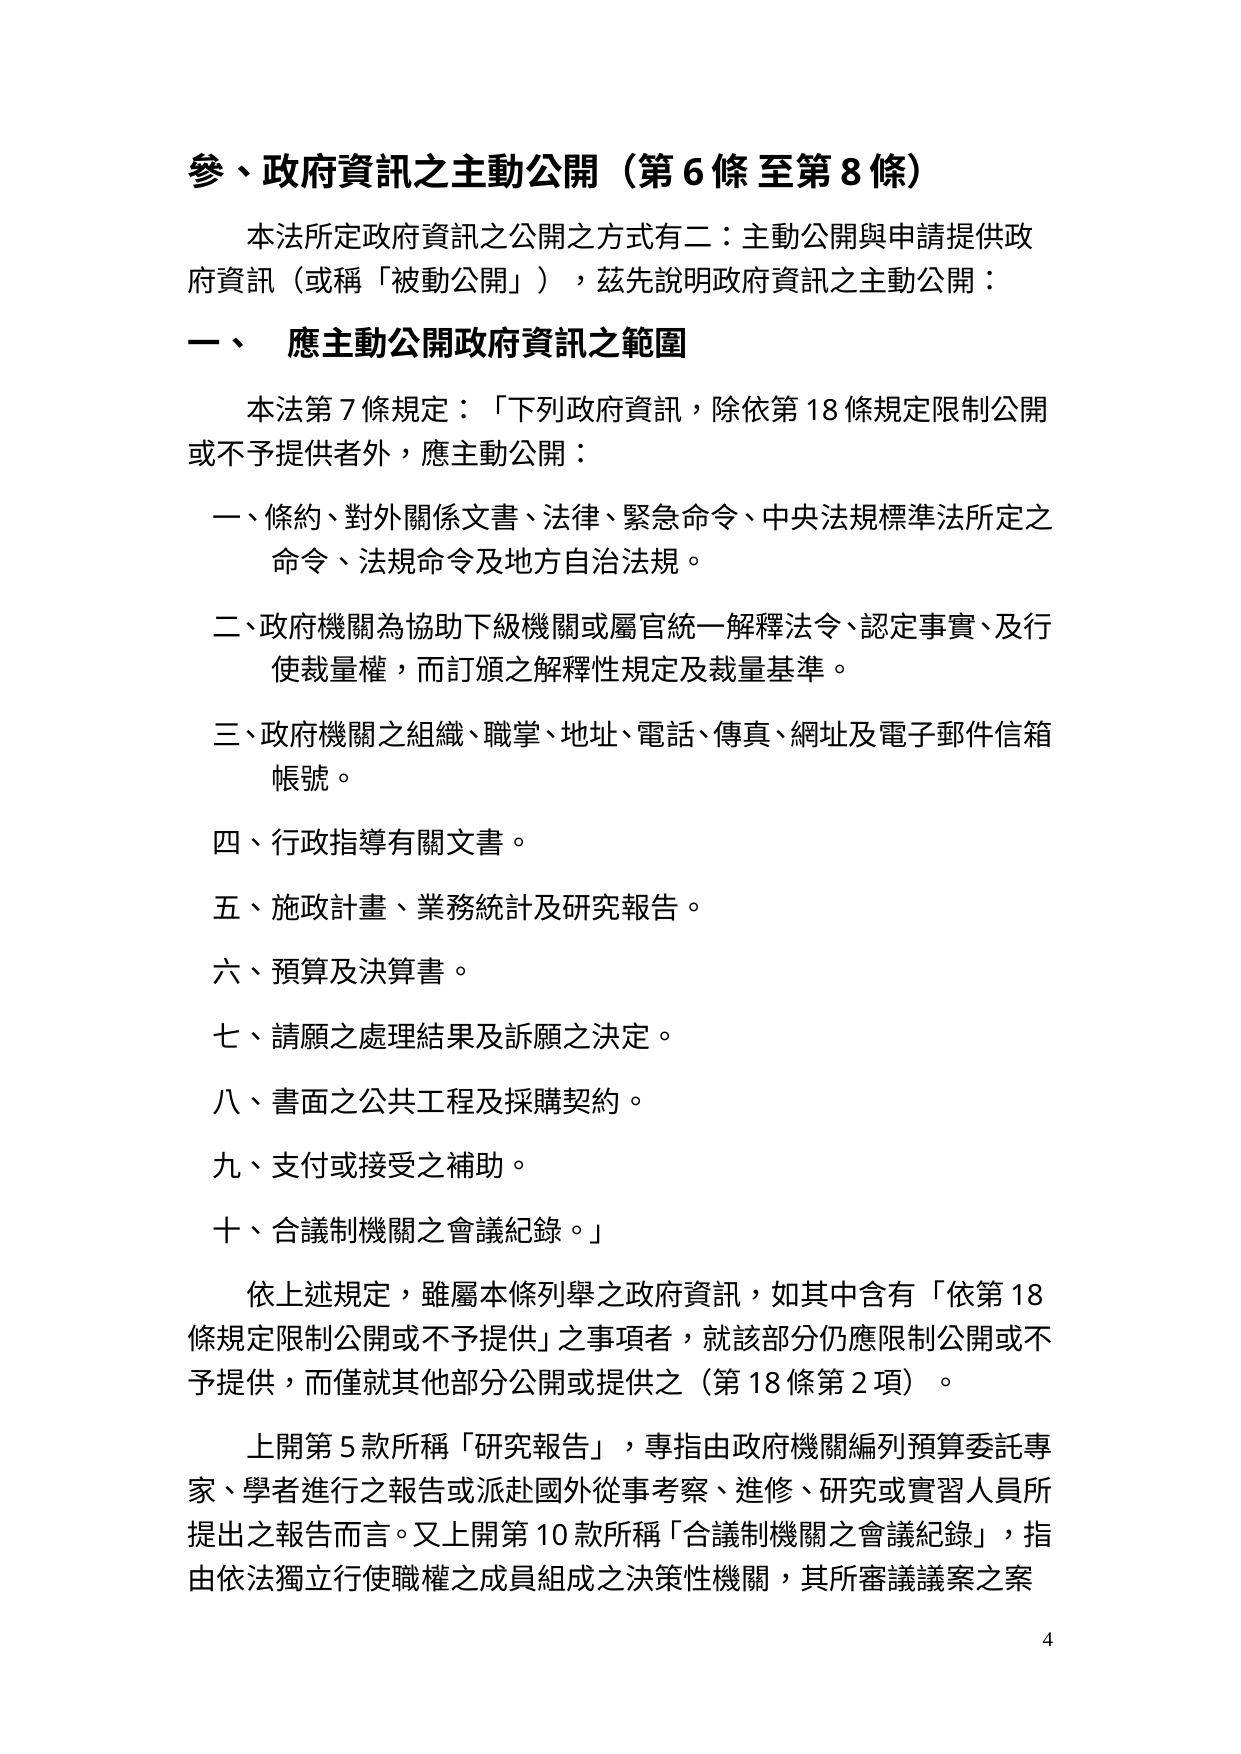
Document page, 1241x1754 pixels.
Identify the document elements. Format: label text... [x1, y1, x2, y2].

text 九、支付或接受之補助。 [212, 1142, 1053, 1185]
text 七、請願之處理結果及訴願之決定。 [212, 1012, 1053, 1056]
text 四、行政指導有關文書。 [212, 819, 1053, 862]
text 上開第5款所稱「研究報告」，專指由政府機關編列預算委託專家、學者進行之報告或派赴國外從事考察、進修、研究或實習人員所提出之報告而言。又上開第10款所稱「合議制機關之會議紀錄」，指由依法獨立行使職權之成員組成之決策性機關，其所審議議案之案由、議程、決議內容及出席會議成員名單（第7條第2項、第3項）。 [187, 1423, 1053, 1598]
subtitle 應主動公開政府資訊之範圍 [187, 321, 1053, 364]
text 五、施政計畫、業務統計及研究報告。 [212, 883, 1053, 927]
text 依上述規定，雖屬本條列舉之政府資訊，如其中含有「依第18條規定限制公開或不予提供」之事項者，就該部分仍應限制公開或不予提供，而僅就其他部分公開或提供之（第18條第2項）。 [187, 1271, 1053, 1402]
text 十、合議制機關之會議紀錄。」 [212, 1206, 1053, 1250]
text 本法第7條規定：「下列政府資訊，除依第18條規定限制公開或不予提供者外，應主動公開： [187, 385, 1053, 473]
text 六、預算及決算書。 [212, 948, 1053, 992]
text 八、書面之公共工程及採購契約。 [212, 1077, 1053, 1121]
subtitle 政府資訊之主動公開（第6條 至第8條） [187, 150, 1053, 194]
text 三、政府機關之組織、職掌、地址、電話、傳真、網址及電子郵件信箱帳號。 [212, 710, 1053, 798]
text 本法所定政府資訊之公開之方式有二：主動公開與申請提供政府資訊（或稱「被動公開」），茲先說明政府資訊之主動公開： [187, 212, 1053, 300]
text 二、政府機關為協助下級機關或屬官統一解釋法令、認定事實、及行使裁量權，而訂頒之解釋性規定及裁量基準。 [212, 602, 1053, 689]
text 一、條約、對外關係文書、法律、緊急命令、中央法規標準法所定之命令、法規命令及地方自治法規。 [212, 494, 1053, 581]
